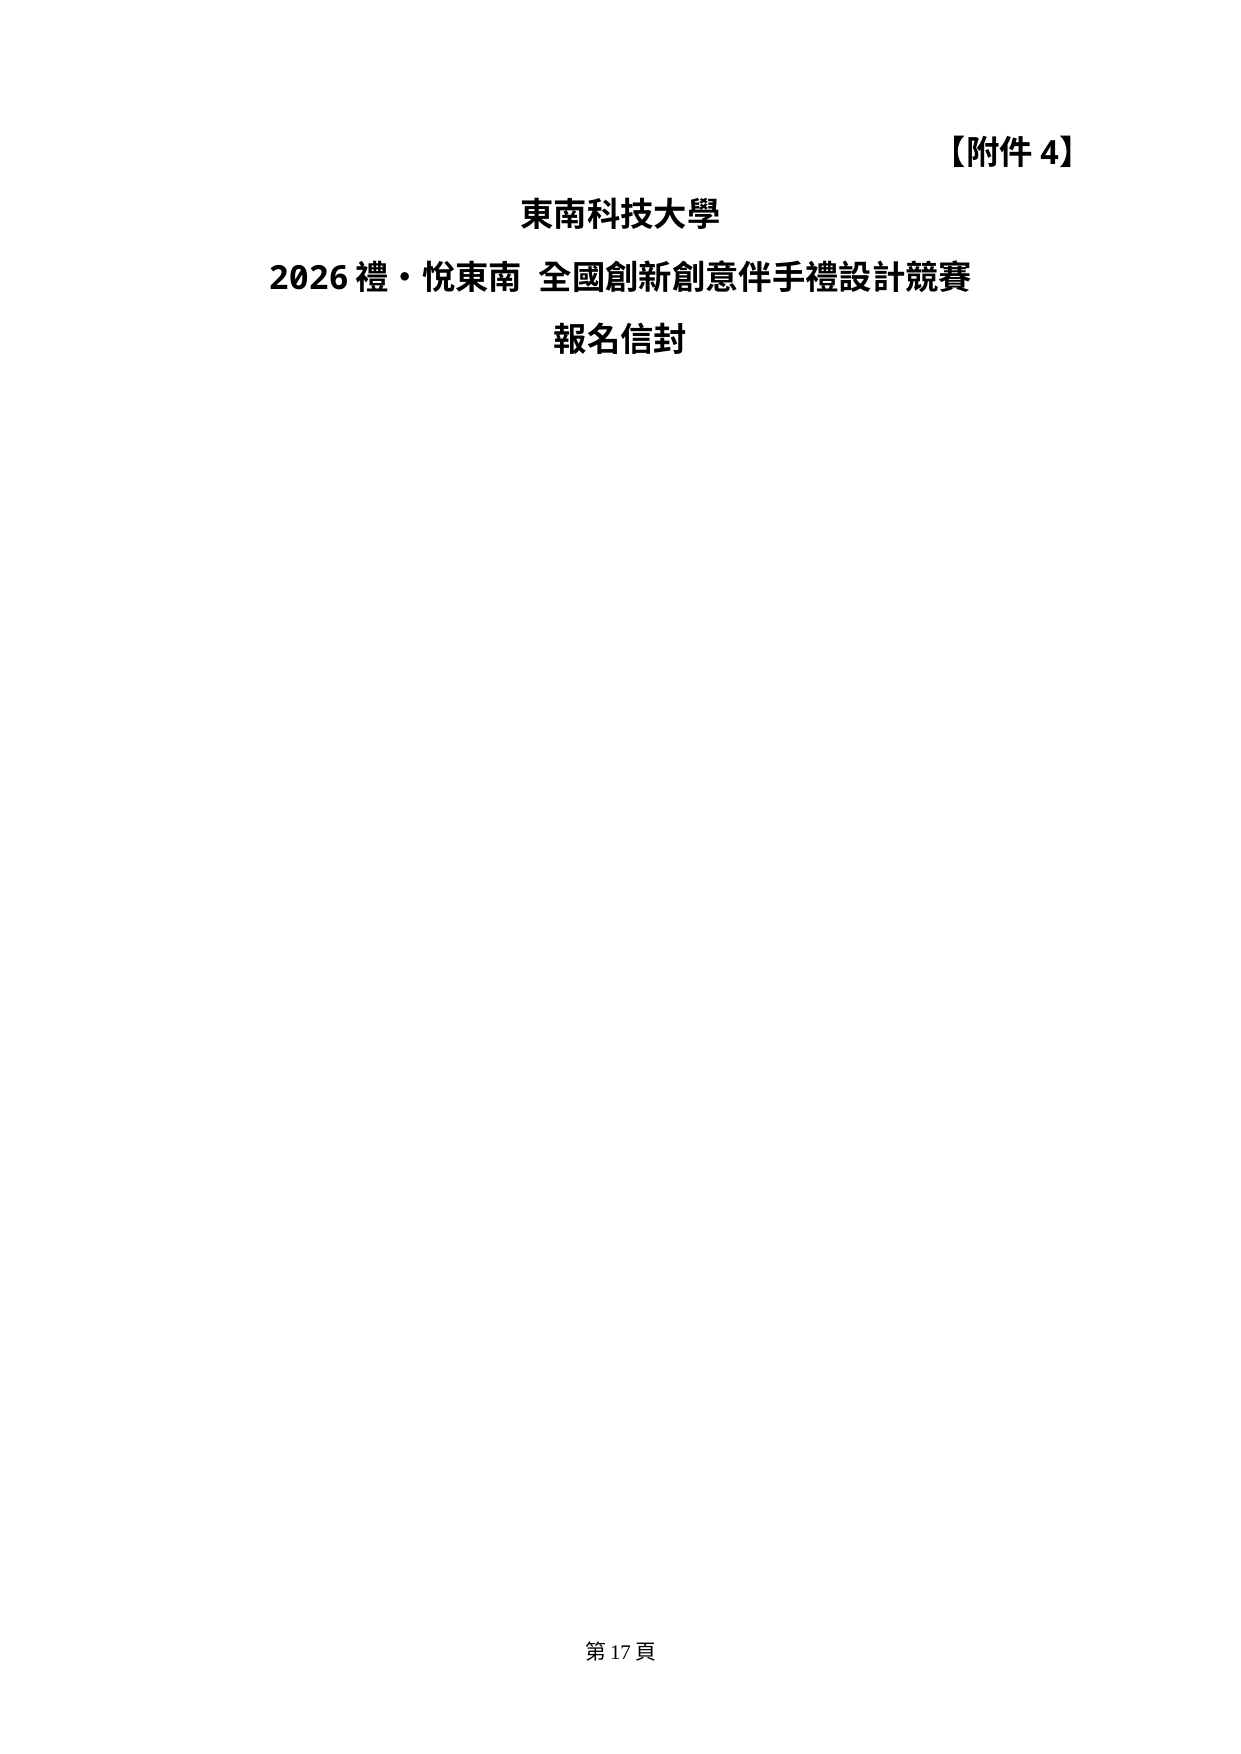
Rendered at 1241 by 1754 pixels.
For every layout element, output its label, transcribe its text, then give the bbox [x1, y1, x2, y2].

text 2026禮•悅東南 全國創新創意伴手禮設計競賽 [148, 233, 1092, 296]
text 東南科技大學 [148, 171, 1092, 233]
text 報名信封 [148, 296, 1092, 358]
text 【附件4】 [148, 108, 1092, 171]
